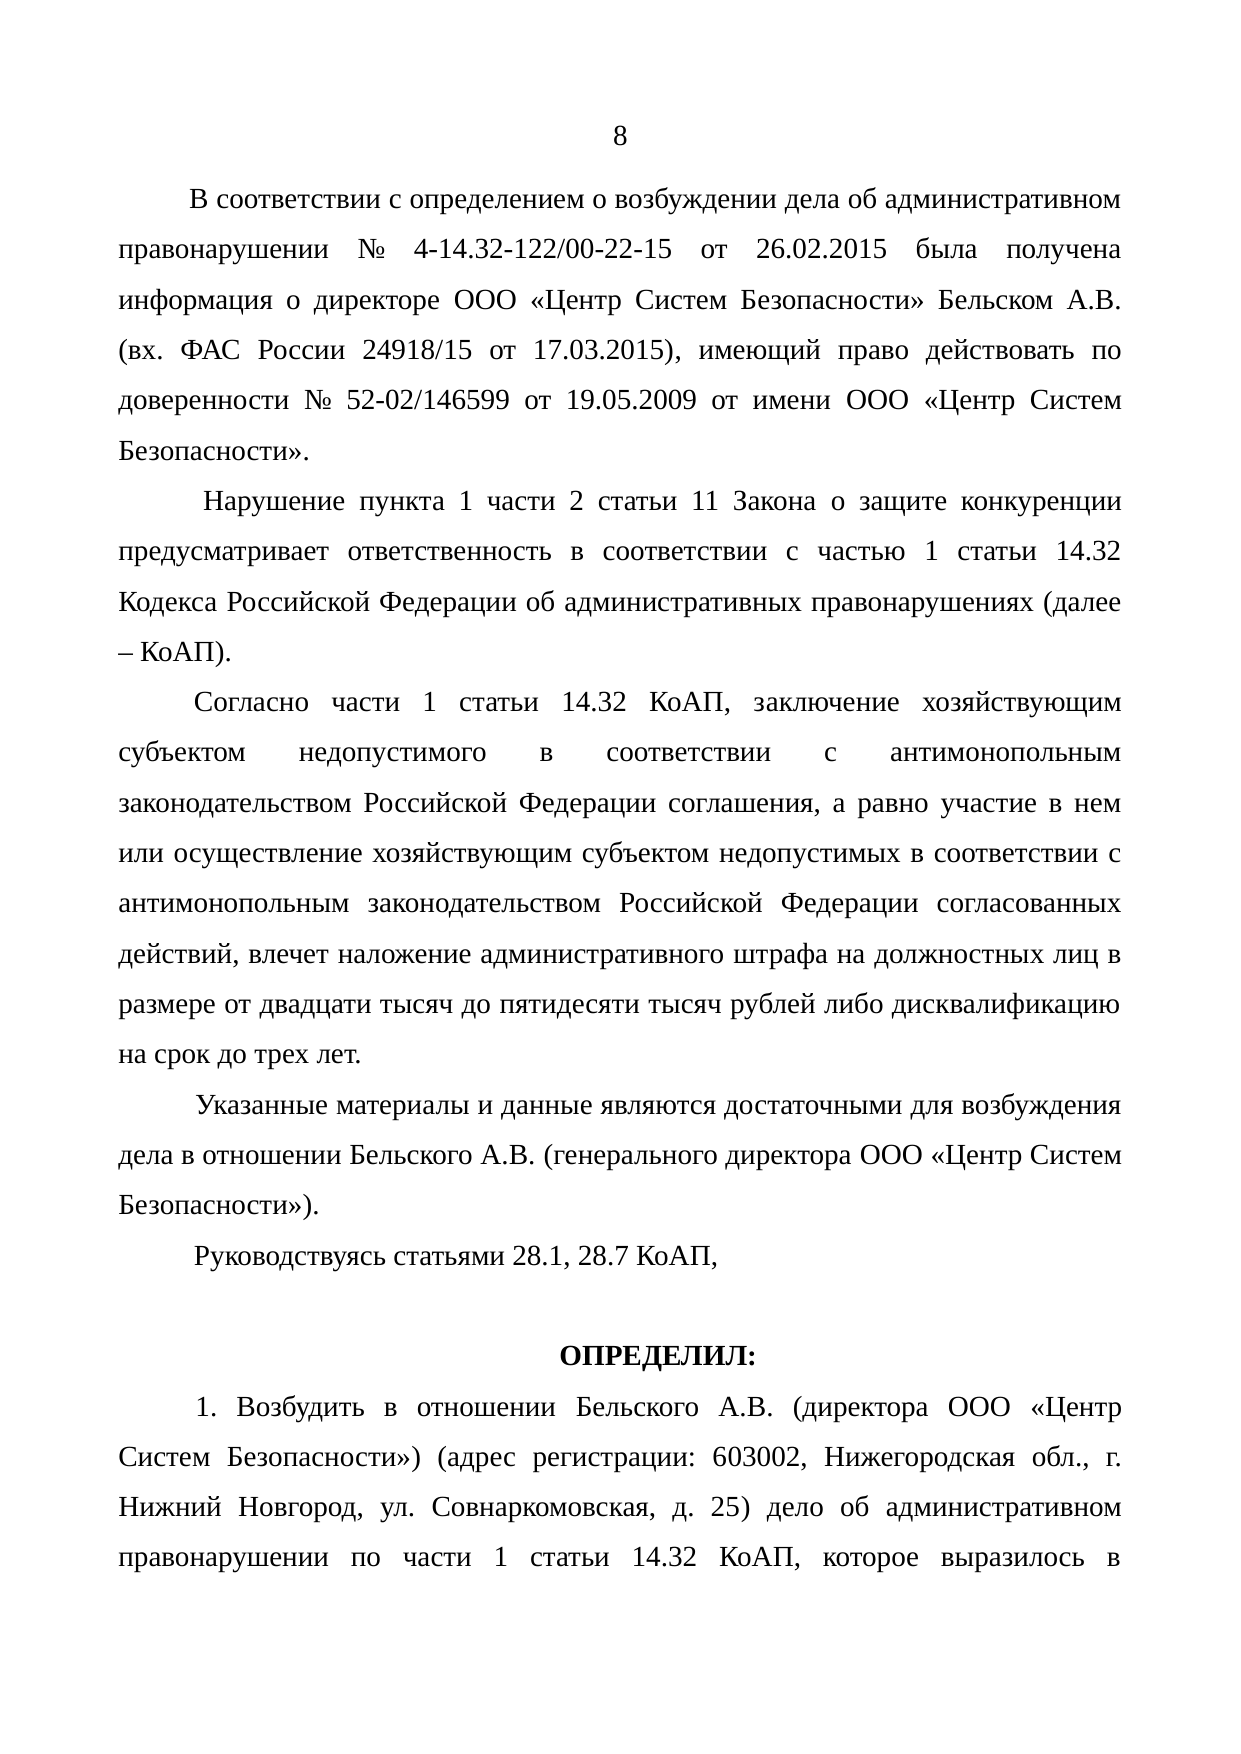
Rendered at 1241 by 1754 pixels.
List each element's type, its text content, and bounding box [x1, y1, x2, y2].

text 1. Возбудить в отношении Бельского А.В. (директора ООО «Центр Систем Безопасности») (адрес регистрации: 603002, Нижегородская обл., г. Нижний Новгород, ул. Совнаркомовская, д. 25) дело об административном правонарушении по части 1 статьи 14.32 КоАП, которое выразилось в [118, 1389, 1122, 1573]
text Нарушение пункта 1 части 2 статьи 11 Закона о защите конкуренции предусматривает ответственность в соответствии с частью 1 статьи 14.32 Кодекса Российской Федерации об административных правонарушениях (далее – КоАП). [118, 483, 1122, 667]
text В соответствии с определением о возбуждении дела об административном правонарушении № 4-14.32-122/00-22-15 от 26.02.2015 была получена информация о директоре ООО «Центр Систем Безопасности» Бельском А.В. (вх. ФАС России 24918/15 от 17.03.2015), имеющий право действовать по доверенности № 52-02/146599 от 19.05.2009 от имени ООО «Центр Систем Безопасности». [118, 181, 1122, 466]
text ОПРЕДЕЛИЛ: [118, 1338, 1122, 1372]
text Руководствуясь статьями 28.1, 28.7 КоАП, [118, 1238, 1122, 1271]
text Согласно части 1 статьи 14.32 КоАП, заключение хозяйствующим субъектом недопустимого в соответствии с антимонопольным законодательством Российской Федерации соглашения, а равно участие в нем или осуществление хозяйствующим субъектом недопустимых в соответствии с антимонопольным законодательством Российской Федерации согласованных действий, влечет наложение административного штрафа на должностных лиц в размере от двадцати тысяч до пятидесяти тысяч рублей либо дисквалификацию на срок до трех лет. [118, 684, 1122, 1070]
text Указанные материалы и данные являются достаточными для возбуждения дела в отношении Бельского А.В. (генерального директора ООО «Центр Систем Безопасности»). [118, 1087, 1122, 1221]
